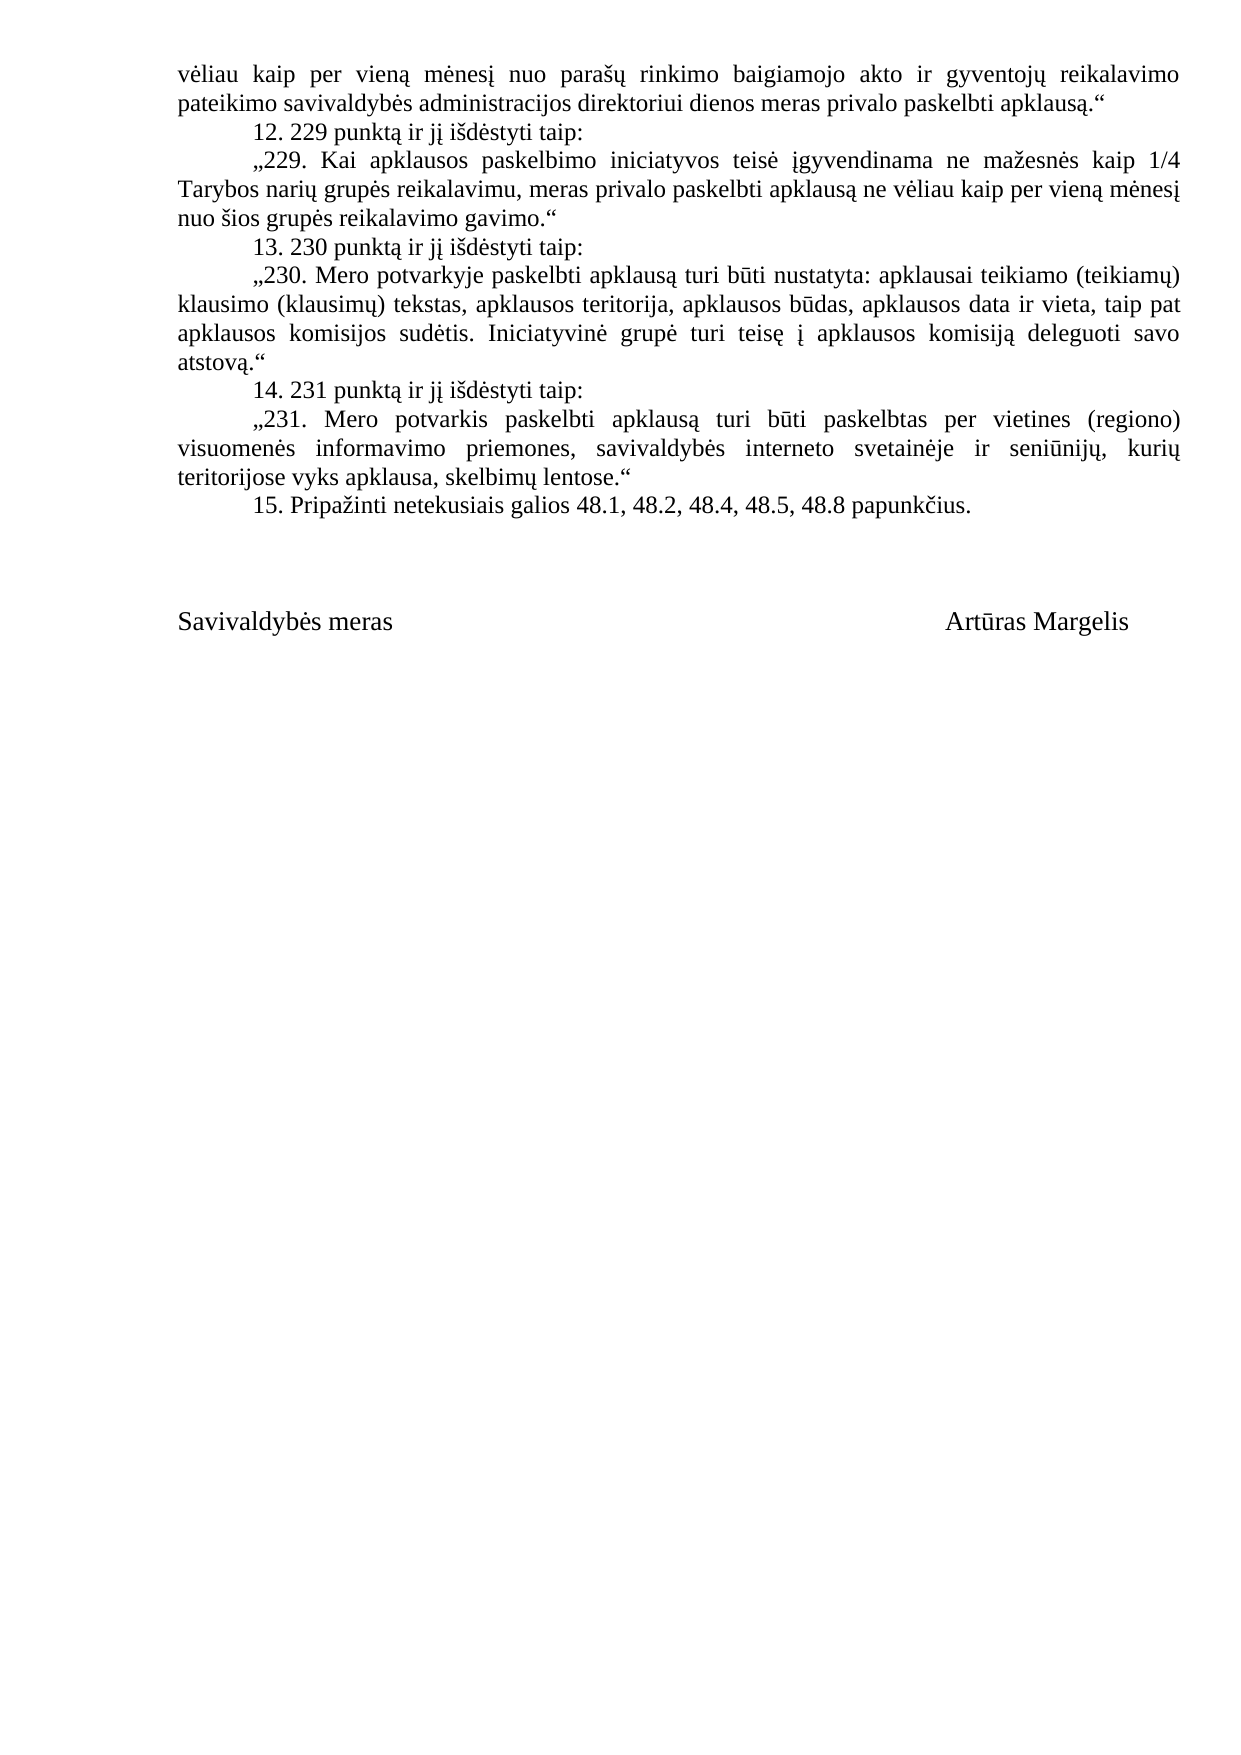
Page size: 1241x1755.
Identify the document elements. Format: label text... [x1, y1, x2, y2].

text 14. 231 punktą ir jį išdėstyti taip: [177, 375, 1181, 404]
text 13. 230 punktą ir jį išdėstyti taip: [177, 232, 1181, 260]
text Savivaldybės meras Artūras Margelis [177, 605, 1181, 636]
text „231. Mero potvarkis paskelbti apklausą turi būti paskelbtas per vietines (regiono) visuomenės informavimo priemones, savivaldybės interneto svetainėje ir seniūnijų, kurių teritorijose vyks apklausa, skelbimų lentose.“ [177, 404, 1181, 490]
text „230. Mero potvarkyje paskelbti apklausą turi būti nustatyta: apklausai teikiamo (teikiamų) klausimo (klausimų) tekstas, apklausos teritorija, apklausos būdas, apklausos data ir vieta, taip pat apklausos komisijos sudėtis. Iniciatyvinė grupė turi teisę į apklausos komisiją deleguoti savo atstovą.“ [177, 260, 1181, 375]
text 15. Pripažinti netekusiais galios 48.1, 48.2, 48.4, 48.5, 48.8 papunkčius. [252, 490, 1181, 519]
text vėliau kaip per vieną mėnesį nuo parašų rinkimo baigiamojo akto ir gyventojų reikalavimo pateikimo savivaldybės administracijos direktoriui dienos meras privalo paskelbti apklausą.“ [177, 59, 1181, 117]
text 12. 229 punktą ir jį išdėstyti taip: [177, 117, 1181, 145]
text „229. Kai apklausos paskelbimo iniciatyvos teisė įgyvendinama ne mažesnės kaip 1/4 Tarybos narių grupės reikalavimu, meras privalo paskelbti apklausą ne vėliau kaip per vieną mėnesį nuo šios grupės reikalavimo gavimo.“ [177, 145, 1181, 232]
